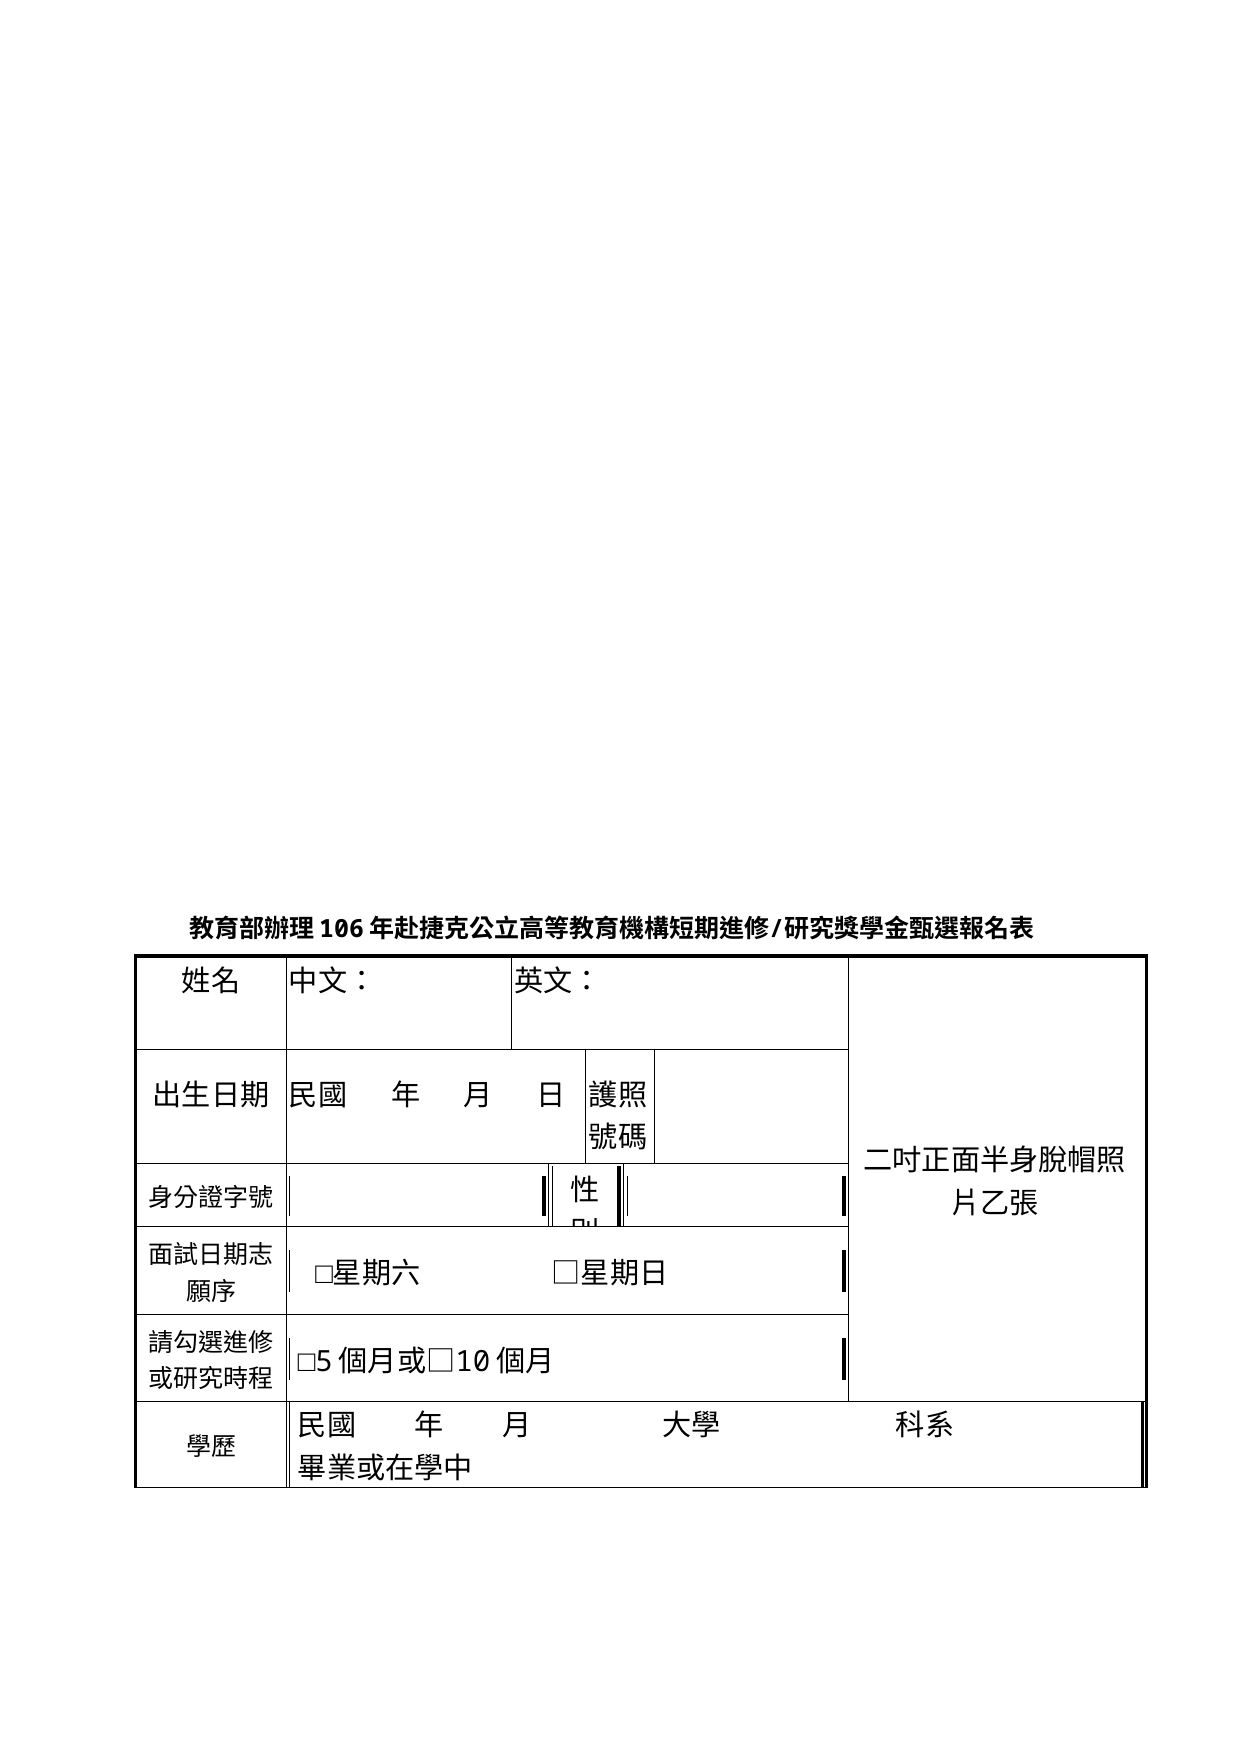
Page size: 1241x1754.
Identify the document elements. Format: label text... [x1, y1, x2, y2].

table_cell □星期六 □星期日 [287, 1227, 848, 1313]
text 教育部辦理106年赴捷克公立高等教育機構短期進修/研究獎學金甄選報名表 [189, 911, 1053, 944]
table_cell 護照號碼 [586, 1050, 654, 1163]
table_cell 身分證字號 [137, 1164, 286, 1226]
table_cell □5個月或□10個月 [287, 1315, 848, 1401]
table_cell 請勾選進修或研究時程 [137, 1315, 286, 1401]
table_cell 學歷 [137, 1402, 286, 1487]
table_cell 出生日期 [137, 1050, 286, 1163]
table_cell [655, 1050, 848, 1163]
table_cell 民國 年 月 大學 科系 畢業或在學中 [290, 1402, 1141, 1487]
table_header 姓名 [137, 958, 286, 1049]
table_cell [287, 1164, 548, 1226]
table_cell 民國 年 月 日 [287, 1050, 585, 1163]
table_cell 性別 [549, 1164, 623, 1226]
table_cell [624, 1164, 848, 1226]
table_header 英文： [512, 958, 848, 1049]
table_header 中文： [287, 958, 511, 1049]
table_header 二吋正面半身脫帽照片乙張 [849, 958, 1145, 1401]
table_cell 面試日期志願序 [137, 1227, 286, 1313]
